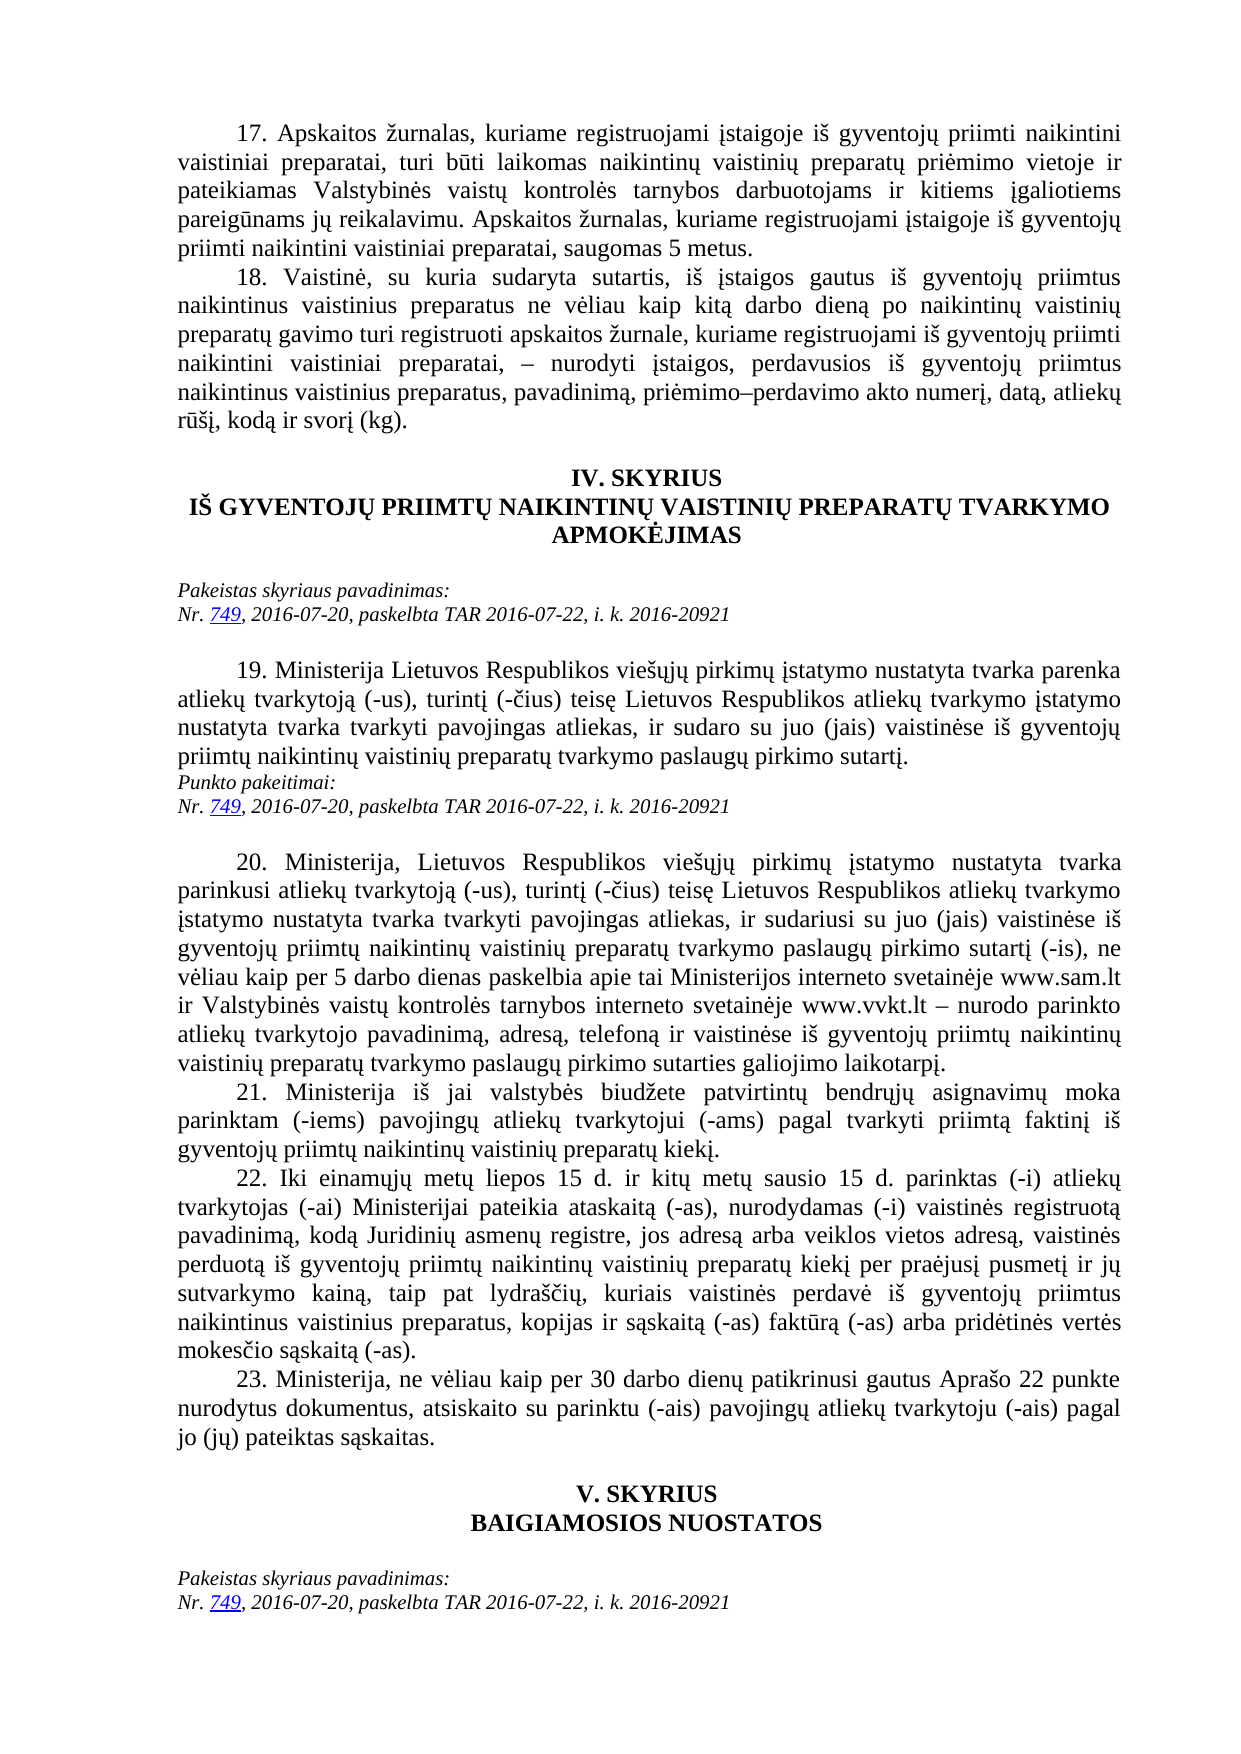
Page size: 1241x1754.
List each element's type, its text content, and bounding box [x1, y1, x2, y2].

text Nr. 749, 2016-07-20, paskelbta TAR 2016-07-22, i. k. 2016-20921 [177, 1590, 1122, 1614]
text Punkto pakeitimai: [177, 770, 1122, 794]
text Nr. 749, 2016-07-20, paskelbta TAR 2016-07-22, i. k. 2016-20921 [177, 602, 1122, 626]
text V. SKYRIUS BAIGIAMOSIOS NUOSTATOS [177, 1479, 1122, 1537]
text IV. SKYRIUS IŠ GYVENTOJŲ PRIIMTŲ NAIKINTINŲ VAISTINIŲ PREPARATŲ TVARKYMO APMOKĖJIMAS [177, 463, 1122, 549]
text 20. Ministerija, Lietuvos Respublikos viešųjų pirkimų įstatymo nustatyta tvarka parinkusi atliekų tvarkytoją (-us), turintį (-čius) teisę Lietuvos Respublikos atliekų tvarkymo įstatymo nustatyta tvarka tvarkyti pavojingas atliekas, ir sudariusi su juo (jais) vaistinėse iš gyventojų priimtų naikintinų vaistinių preparatų tvarkymo paslaugų pirkimo sutartį (-is), ne vėliau kaip per 5 darbo dienas paskelbia apie tai Ministerijos interneto svetainėje www.sam.lt ir Valstybinės vaistų kontrolės tarnybos interneto svetainėje www.vvkt.lt – nurodo parinkto atliekų tvarkytojo pavadinimą, adresą, telefoną ir vaistinėse iš gyventojų priimtų naikintinų vaistinių preparatų tvarkymo paslaugų pirkimo sutarties galiojimo laikotarpį. [177, 847, 1122, 1077]
text 19. Ministerija Lietuvos Respublikos viešųjų pirkimų įstatymo nustatyta tvarka parenka atliekų tvarkytoją (-us), turintį (-čius) teisę Lietuvos Respublikos atliekų tvarkymo įstatymo nustatyta tvarka tvarkyti pavojingas atliekas, ir sudaro su juo (jais) vaistinėse iš gyventojų priimtų naikintinų vaistinių preparatų tvarkymo paslaugų pirkimo sutartį. [177, 655, 1122, 770]
text 21. Ministerija iš jai valstybės biudžete patvirtintų bendrųjų asignavimų moka parinktam (-iems) pavojingų atliekų tvarkytojui (-ams) pagal tvarkyti priimtą faktinį iš gyventojų priimtų naikintinų vaistinių preparatų kiekį. [177, 1077, 1122, 1163]
text 22. Iki einamųjų metų liepos 15 d. ir kitų metų sausio 15 d. parinktas (-i) atliekų tvarkytojas (-ai) Ministerijai pateikia ataskaitą (-as), nurodydamas (-i) vaistinės registruotą pavadinimą, kodą Juridinių asmenų registre, jos adresą arba veiklos vietos adresą, vaistinės perduotą iš gyventojų priimtų naikintinų vaistinių preparatų kiekį per praėjusį pusmetį ir jų sutvarkymo kainą, taip pat lydraščių, kuriais vaistinės perdavė iš gyventojų priimtus naikintinus vaistinius preparatus, kopijas ir sąskaitą (-as) faktūrą (-as) arba pridėtinės vertės mokesčio sąskaitą (-as). [177, 1163, 1122, 1364]
text Pakeistas skyriaus pavadinimas: [177, 1566, 1122, 1590]
text Pakeistas skyriaus pavadinimas: [177, 578, 1122, 602]
text 23. Ministerija, ne vėliau kaip per 30 darbo dienų patikrinusi gautus Aprašo 22 punkte nurodytus dokumentus, atsiskaito su parinktu (-ais) pavojingų atliekų tvarkytoju (-ais) pagal jo (jų) pateiktas sąskaitas. [177, 1364, 1122, 1451]
text 18. Vaistinė, su kuria sudaryta sutartis, iš įstaigos gautus iš gyventojų priimtus naikintinus vaistinius preparatus ne vėliau kaip kitą darbo dieną po naikintinų vaistinių preparatų gavimo turi registruoti apskaitos žurnale, kuriame registruojami iš gyventojų priimti naikintini vaistiniai preparatai, – nurodyti įstaigos, perdavusios iš gyventojų priimtus naikintinus vaistinius preparatus, pavadinimą, priėmimo–perdavimo akto numerį, datą, atliekų rūšį, kodą ir svorį (kg). [177, 262, 1122, 434]
text Nr. 749, 2016-07-20, paskelbta TAR 2016-07-22, i. k. 2016-20921 [177, 794, 1122, 818]
text 17. Apskaitos žurnalas, kuriame registruojami įstaigoje iš gyventojų priimti naikintini vaistiniai preparatai, turi būti laikomas naikintinų vaistinių preparatų priėmimo vietoje ir pateikiamas Valstybinės vaistų kontrolės tarnybos darbuotojams ir kitiems įgaliotiems pareigūnams jų reikalavimu. Apskaitos žurnalas, kuriame registruojami įstaigoje iš gyventojų priimti naikintini vaistiniai preparatai, saugomas 5 metus. [177, 118, 1122, 262]
